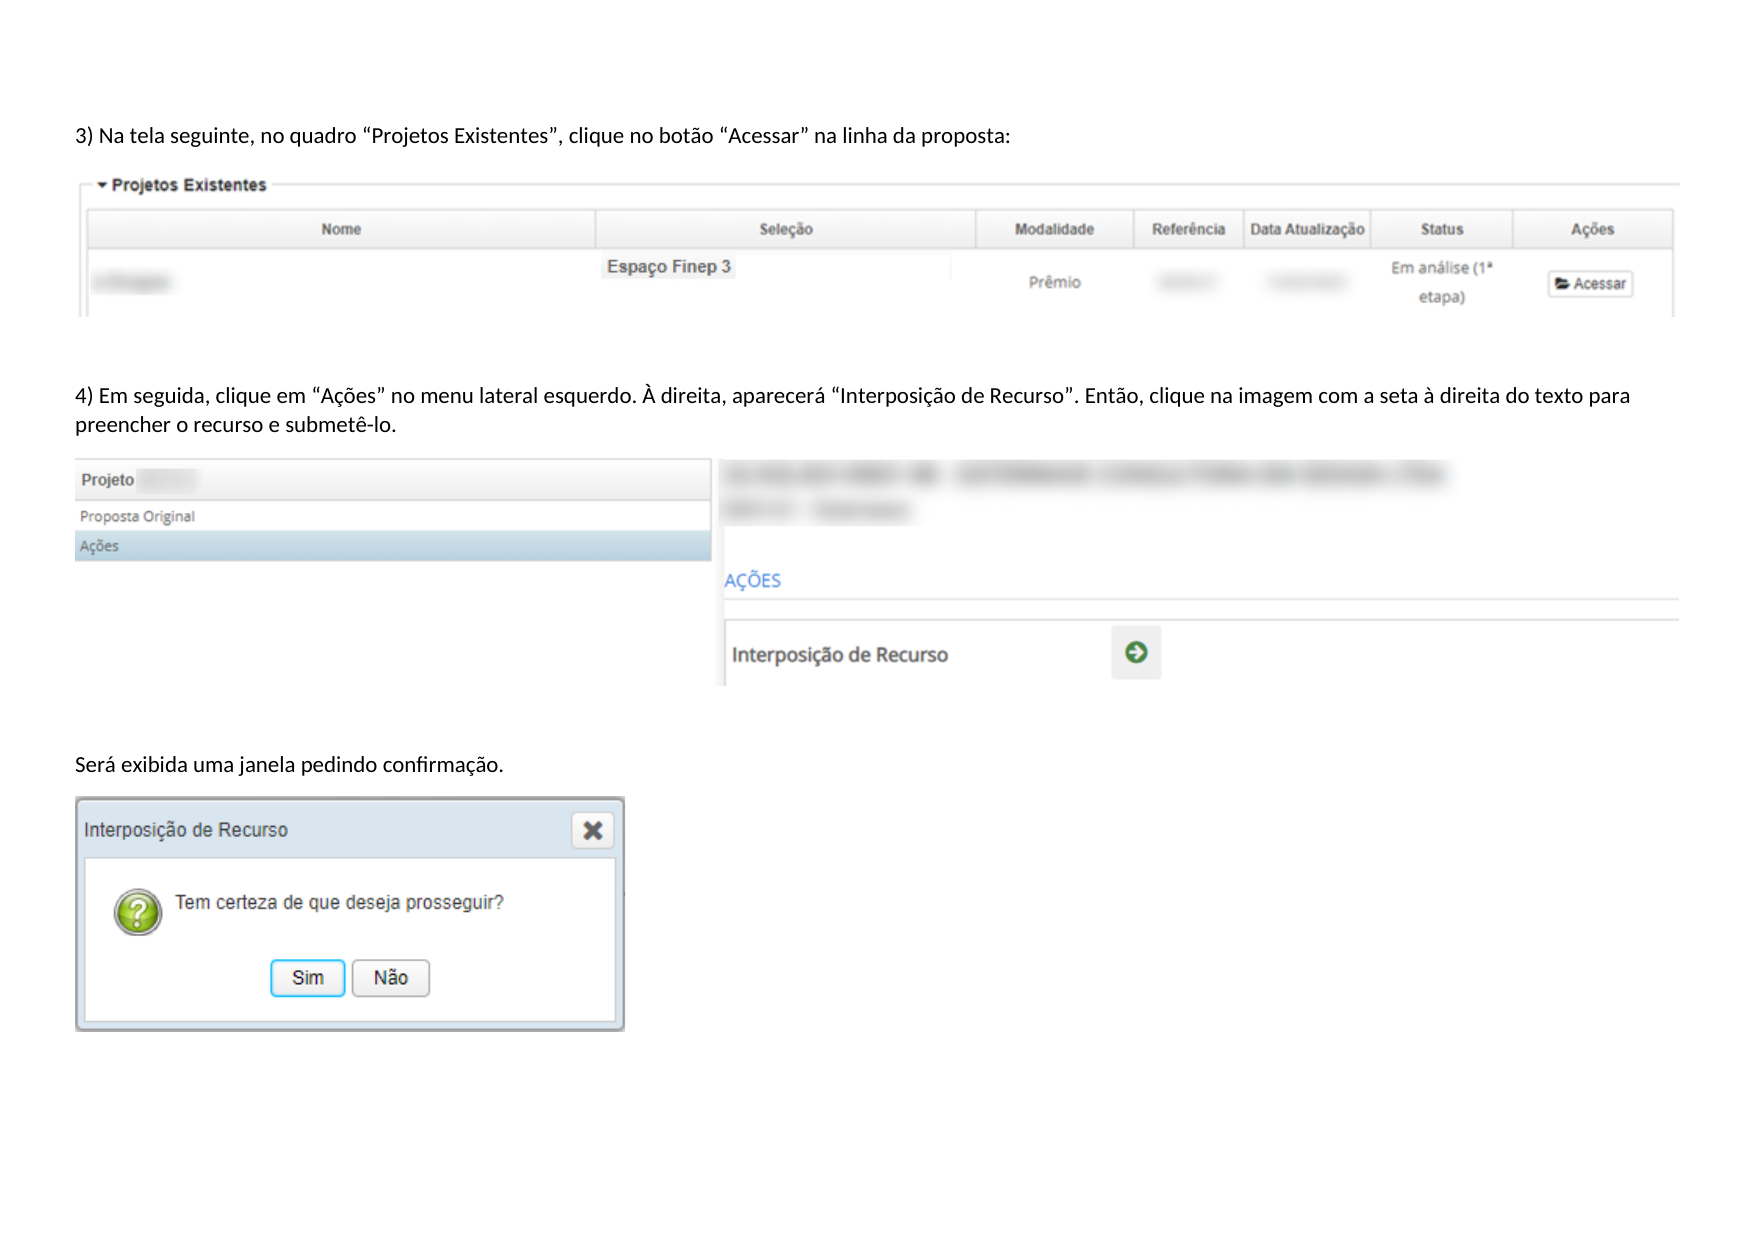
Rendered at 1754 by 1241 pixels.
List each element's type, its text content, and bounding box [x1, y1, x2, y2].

text 4) Em seguida, clique em “Ações” no menu lateral esquerdo. À direita, aparecerá “Interposição de Recurso”. Então, clique na imagem com a seta à direita do texto para preencher o recurso e submetê-lo. [75, 381, 1679, 438]
text 3) Na tela seguinte, no quadro “Projetos Existentes”, clique no botão “Acessar” na linha da proposta: [75, 121, 1679, 149]
text Será exibida uma janela pedindo confirmação. [75, 751, 1679, 778]
